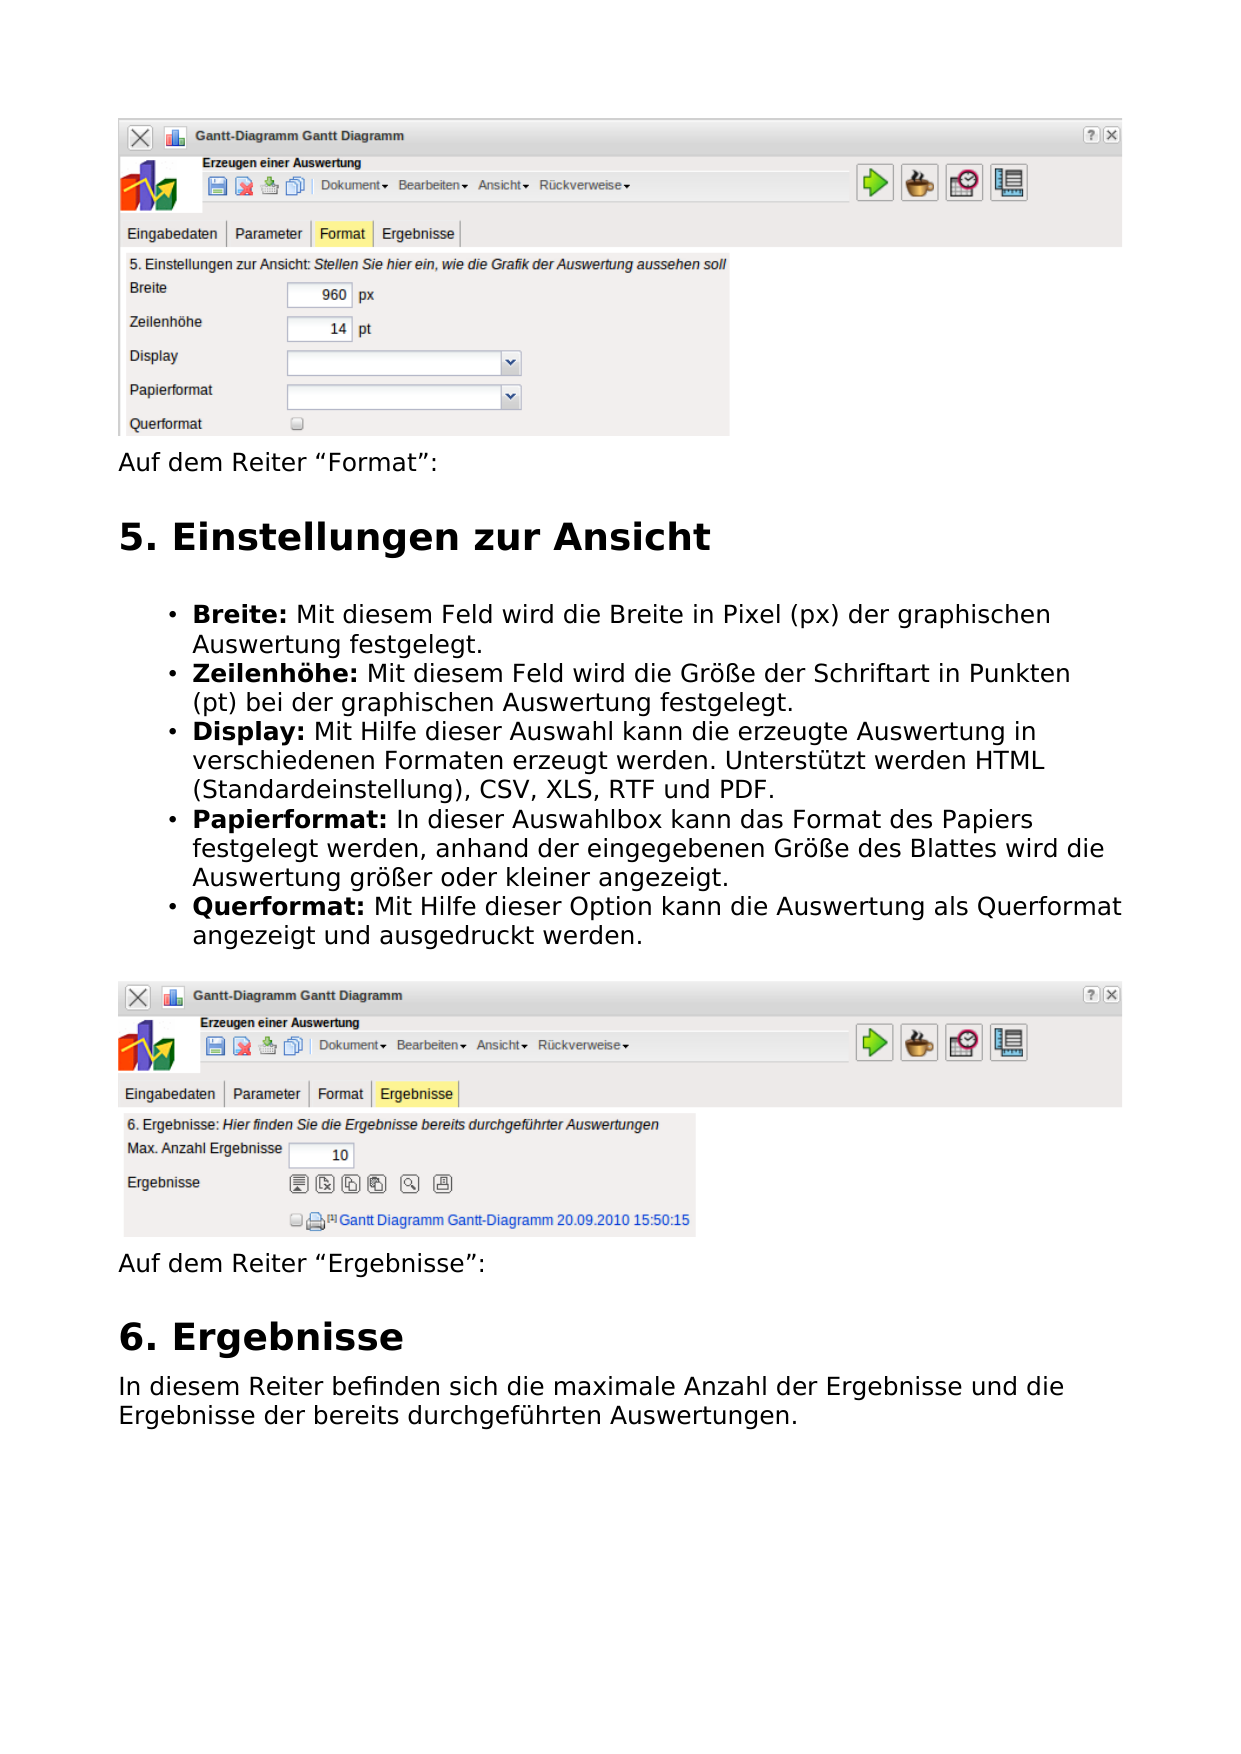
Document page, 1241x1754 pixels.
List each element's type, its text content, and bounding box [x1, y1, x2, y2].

list Breite: Mit diesem Feld wird die Breite in Pixel (px) der graphischen Auswertung festgelegt. [177, 601, 1122, 659]
list Papierformat: In dieser Auswahlbox kann das Format des Papiers festgelegt werden, anhand der eingegebenen Größe des Blattes wird die Auswertung größer oder kleiner angezeigt. [177, 805, 1122, 892]
text In diesem Reiter befinden sich die maximale Anzahl der Ergebnisse und die Ergebnisse der bereits durchgeführten Auswertungen. [118, 1372, 1122, 1430]
picture [118, 118, 1123, 436]
list Display: Mit Hilfe dieser Auswahl kann die erzeugte Auswertung in verschiedenen Formaten erzeugt werden. Unterstützt werden HTML (Standardeinstellung), CSV, XLS, RTF und PDF. [177, 717, 1122, 805]
picture [118, 980, 1123, 1237]
text Auf dem Reiter “Format”: [118, 448, 1122, 478]
text Auf dem Reiter “Ergebnisse”: [118, 1249, 1122, 1278]
subtitle 6. Ergebnisse [118, 1316, 1122, 1359]
subtitle 5. Einstellungen zur Ansicht [118, 515, 1122, 559]
list Querformat: Mit Hilfe dieser Option kann die Auswertung als Querformat angezeigt und ausgedruckt werden. [177, 892, 1122, 951]
list Zeilenhöhe: Mit diesem Feld wird die Größe der Schriftart in Punkten (pt) bei der graphischen Auswertung festgelegt. [177, 659, 1122, 717]
